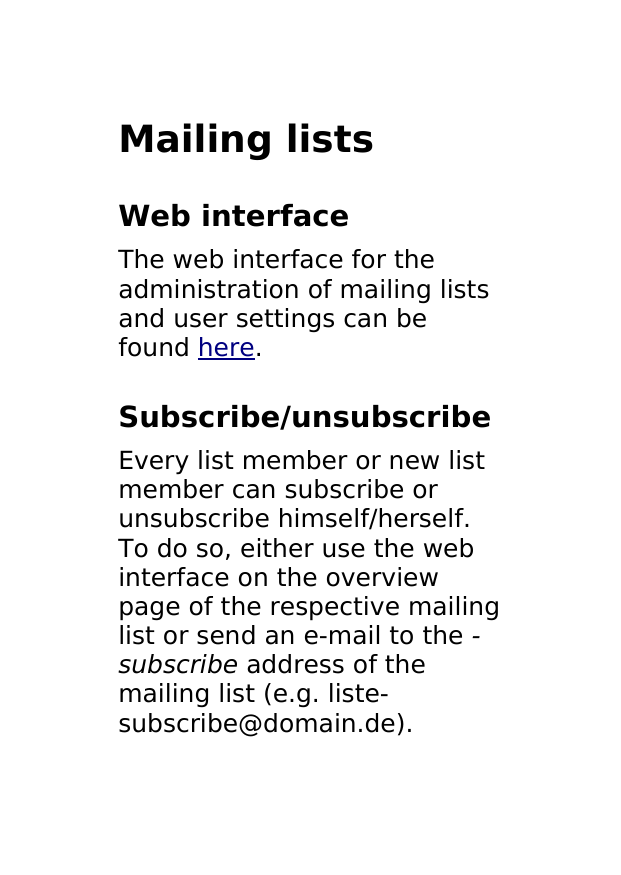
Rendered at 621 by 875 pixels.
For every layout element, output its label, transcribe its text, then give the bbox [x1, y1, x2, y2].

text Every list member or new list member can subscribe or unsubscribe himself/herself. To do so, either use the web interface on the overview page of the respective mailing list or send an e-mail to the -subscribe address of the mailing list (e.g. liste-subscribe@domain.de). [118, 446, 502, 738]
text The web interface for the administration of mailing lists and user settings can be found here. [118, 246, 502, 362]
subtitle Web interface [118, 199, 502, 233]
subtitle Mailing lists [118, 118, 502, 162]
subtitle Subscribe/unsubscribe [118, 400, 502, 434]
